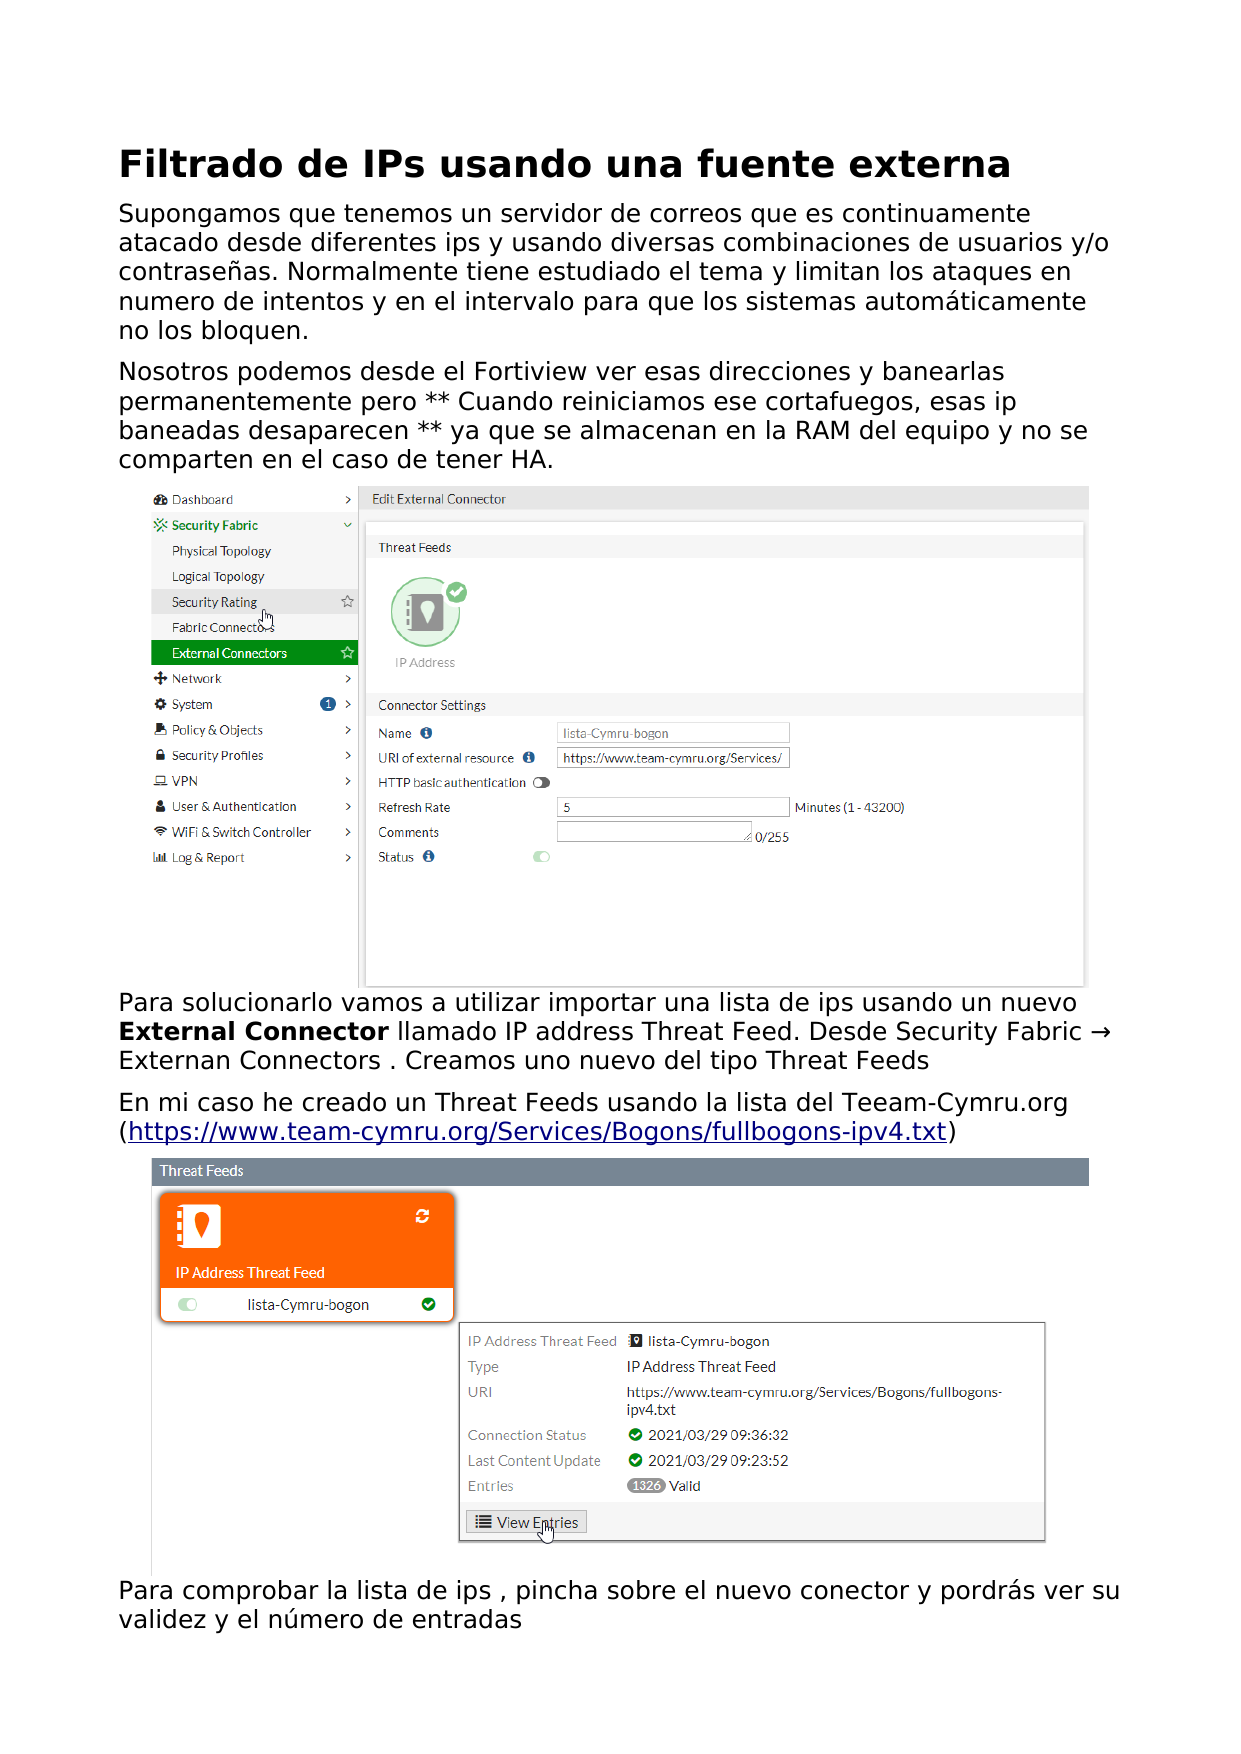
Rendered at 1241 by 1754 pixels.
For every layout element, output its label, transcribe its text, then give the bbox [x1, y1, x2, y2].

text Nosotros podemos desde el Fortiview ver esas direcciones y banearlas permanentemente pero ** Cuando reiniciamos ese cortafuegos, esas ip baneadas desaparecen ** ya que se almacenan en la RAM del equipo y no se comparten en el caso de tener HA. [118, 358, 1122, 474]
text Supongamos que tenemos un servidor de correos que es continuamente atacado desde diferentes ips y usando diversas combinaciones de usuarios y/o contraseñas. Normalmente tiene estudiado el tema y limitan los ataques en numero de intentos y en el intervalo para que los sistemas automáticamente no los bloquen. [118, 199, 1122, 345]
text En mi caso he creado un Threat Feeds usando la lista del Teeam-Cymru.org (https://www.team-cymru.org/Services/Bogons/fullbogons-ipv4.txt) [118, 1088, 1122, 1146]
text Para solucionarlo vamos a utilizar importar una lista de ips usando un nuevo External Connector llamado IP address Threat Feed. Desde Security Fabric → Externan Connectors . Creamos uno nuevo del tipo Threat Feeds [118, 487, 1122, 1075]
picture [151, 486, 1089, 988]
subtitle Filtrado de IPs usando una fuente externa [118, 143, 1122, 187]
text Para comprobar la lista de ips , pincha sobre el nuevo conector y pordrás ver su validez y el número de entradas [118, 1159, 1122, 1634]
picture [151, 1158, 1089, 1576]
